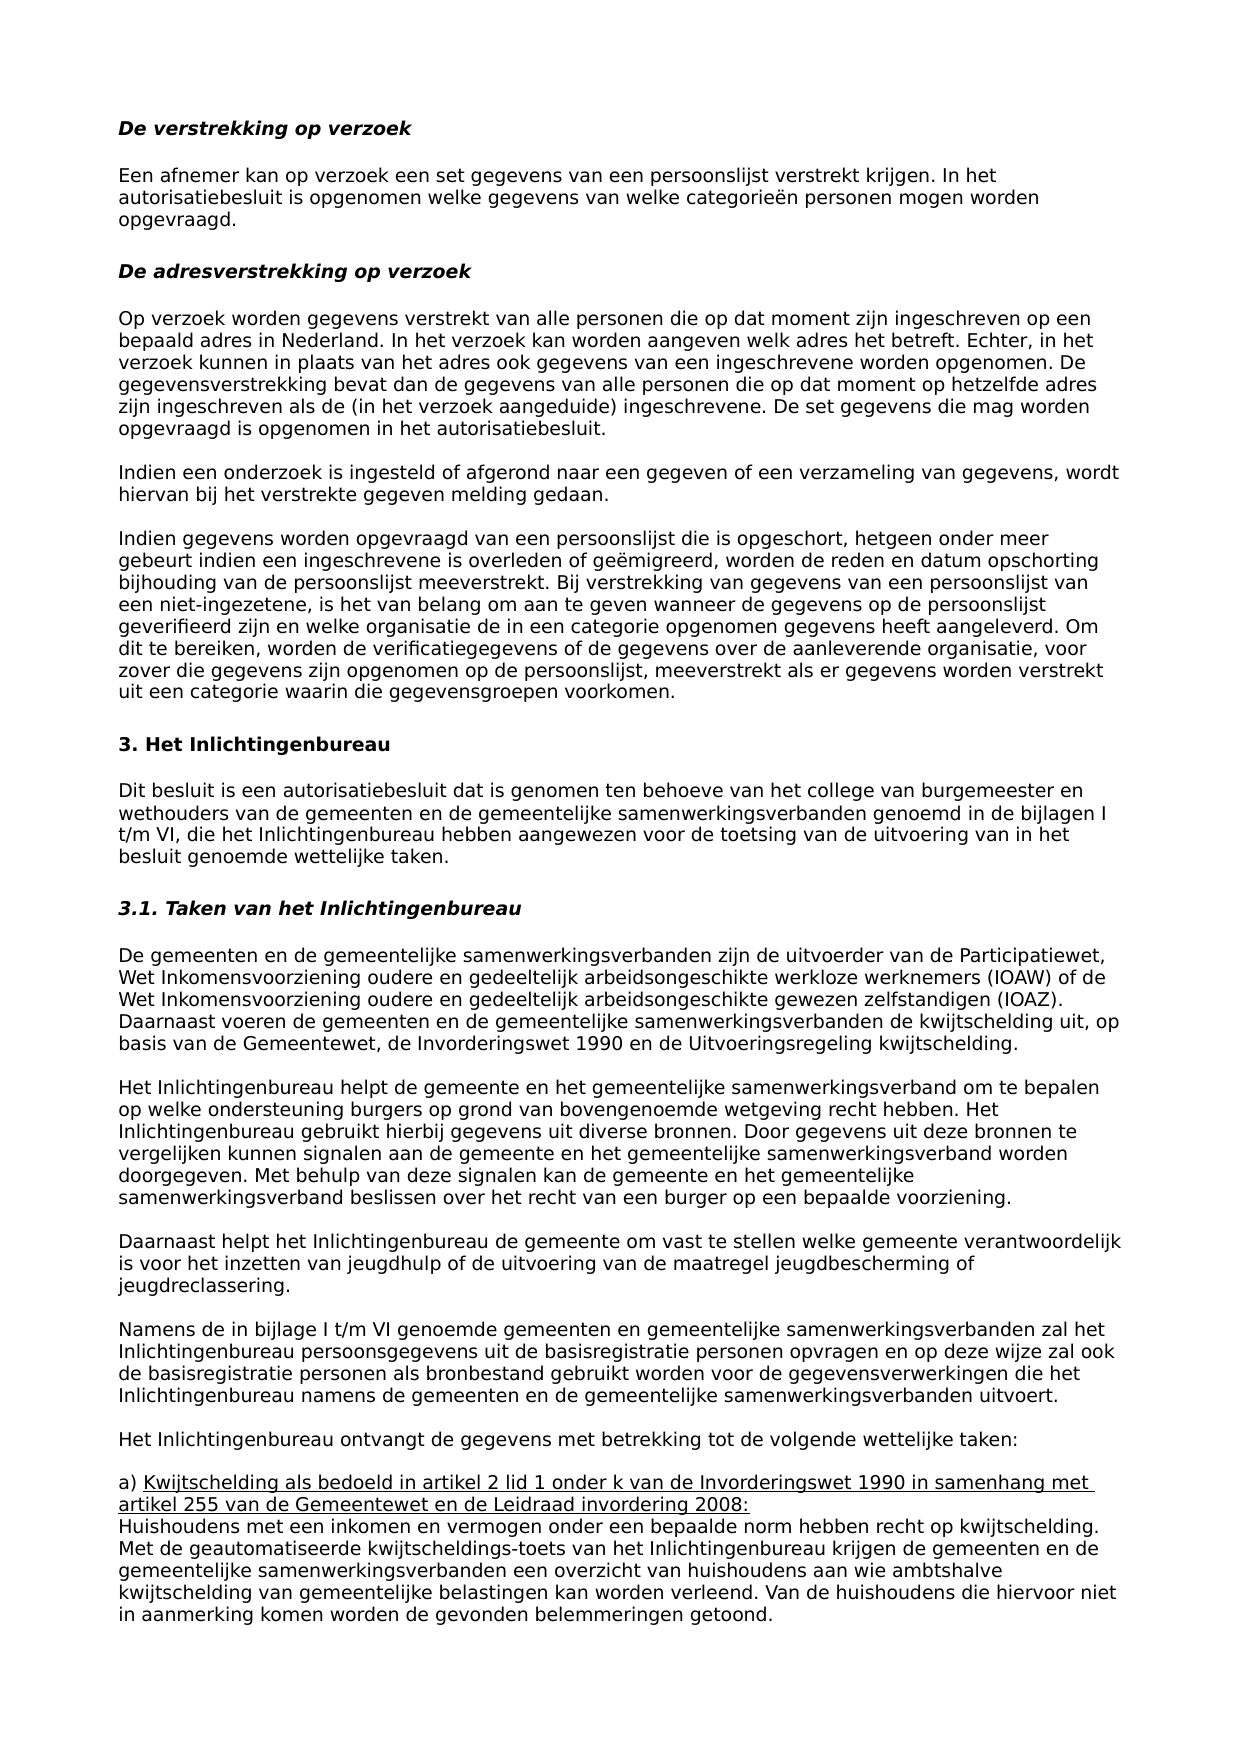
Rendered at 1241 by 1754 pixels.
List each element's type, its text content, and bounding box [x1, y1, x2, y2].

text Indien een onderzoek is ingesteld of afgerond naar een gegeven of een verzameling van gegevens, wordt hiervan bij het verstrekte gegeven melding gedaan. [118, 462, 1122, 506]
text Dit besluit is een autorisatiebesluit dat is genomen ten behoeve van het college van burgemeester en wethouders van de gemeenten en de gemeentelijke samenwerkingsverbanden genoemd in de bijlagen I t/m VI, die het Inlichtingenbureau hebben aangewezen voor de toetsing van de uitvoering van in het besluit genoemde wettelijke taken. [118, 780, 1122, 868]
subtitle 3. Het Inlichtingenbureau [118, 733, 1122, 755]
text Het Inlichtingenbureau helpt de gemeente en het gemeentelijke samenwerkingsverband om te bepalen op welke ondersteuning burgers op grond van bovengenoemde wetgeving recht hebben. Het Inlichtingenbureau gebruikt hierbij gegevens uit diverse bronnen. Door gegevens uit deze bronnen te vergelijken kunnen signalen aan de gemeente en het gemeentelijke samenwerkingsverband worden doorgegeven. Met behulp van deze signalen kan de gemeente en het gemeentelijke samenwerkingsverband beslissen over het recht van een burger op een bepaalde voorziening. [118, 1077, 1122, 1209]
text Het Inlichtingenbureau ontvangt de gegevens met betrekking tot de volgende wettelijke taken: [118, 1428, 1122, 1450]
text Een afnemer kan op verzoek een set gegevens van een persoonslijst verstrekt krijgen. In het autorisatiebesluit is opgenomen welke gegevens van welke categorieën personen mogen worden opgevraagd. [118, 165, 1122, 231]
text Indien gegevens worden opgevraagd van een persoonslijst die is opgeschort, hetgeen onder meer gebeurt indien een ingeschrevene is overleden of geëmigreerd, worden de reden en datum opschorting bijhouding van de persoonslijst meeverstrekt. Bij verstrekking van gegevens van een persoonslijst van een niet-ingezetene, is het van belang om aan te geven wanneer de gegevens op de persoonslijst geverifieerd zijn en welke organisatie de in een categorie opgenomen gegevens heeft aangeleverd. Om dit te bereiken, worden de verificatiegegevens of de gegevens over de aanleverende organisatie, voor zover die gegevens zijn opgenomen op de persoonslijst, meeverstrekt als er gegevens worden verstrekt uit een categorie waarin die gegevensgroepen voorkomen. [118, 528, 1122, 703]
subtitle 3.1. Taken van het Inlichtingenbureau [118, 898, 1122, 920]
subtitle De adresverstrekking op verzoek [118, 261, 1122, 283]
text Huishoudens met een inkomen en vermogen onder een bepaalde norm hebben recht op kwijtschelding. Met de geautomatiseerde kwijtscheldings-toets van het Inlichtingenbureau krijgen de gemeenten en de gemeentelijke samenwerkingsverbanden een overzicht van huishoudens aan wie ambtshalve kwijtschelding van gemeentelijke belastingen kan worden verleend. Van de huishoudens die hiervoor niet in aanmerking komen worden de gevonden belemmeringen getoond. [118, 1516, 1122, 1626]
text De gemeenten en de gemeentelijke samenwerkingsverbanden zijn de uitvoerder van de Participatiewet, Wet Inkomensvoorziening oudere en gedeeltelijk arbeidsongeschikte werkloze werknemers (IOAW) of de Wet Inkomensvoorziening oudere en gedeeltelijk arbeidsongeschikte gewezen zelfstandigen (IOAZ). Daarnaast voeren de gemeenten en de gemeentelijke samenwerkingsverbanden de kwijtschelding uit, op basis van de Gemeentewet, de Invorderingswet 1990 en de Uitvoeringsregeling kwijtschelding. [118, 945, 1122, 1055]
subtitle De verstrekking op verzoek [118, 118, 1122, 140]
text a) Kwijtschelding als bedoeld in artikel 2 lid 1 onder k van de Invorderingswet 1990 in samenhang met artikel 255 van de Gemeentewet en de Leidraad invordering 2008: [118, 1472, 1122, 1516]
text Namens de in bijlage I t/m VI genoemde gemeenten en gemeentelijke samenwerkingsverbanden zal het Inlichtingenbureau persoonsgegevens uit de basisregistratie personen opvragen en op deze wijze zal ook de basisregistratie personen als bronbestand gebruikt worden voor de gegevensverwerkingen die het Inlichtingenbureau namens de gemeenten en de gemeentelijke samenwerkingsverbanden uitvoert. [118, 1319, 1122, 1407]
text Op verzoek worden gegevens verstrekt van alle personen die op dat moment zijn ingeschreven op een bepaald adres in Nederland. In het verzoek kan worden aangeven welk adres het betreft. Echter, in het verzoek kunnen in plaats van het adres ook gegevens van een ingeschrevene worden opgenomen. De gegevensverstrekking bevat dan de gegevens van alle personen die op dat moment op hetzelfde adres zijn ingeschreven als de (in het verzoek aangeduide) ingeschrevene. De set gegevens die mag worden opgevraagd is opgenomen in het autorisatiebesluit. [118, 308, 1122, 440]
text Daarnaast helpt het Inlichtingenbureau de gemeente om vast te stellen welke gemeente verantwoordelijk is voor het inzetten van jeugdhulp of de uitvoering van de maatregel jeugdbescherming of jeugdreclassering. [118, 1231, 1122, 1297]
